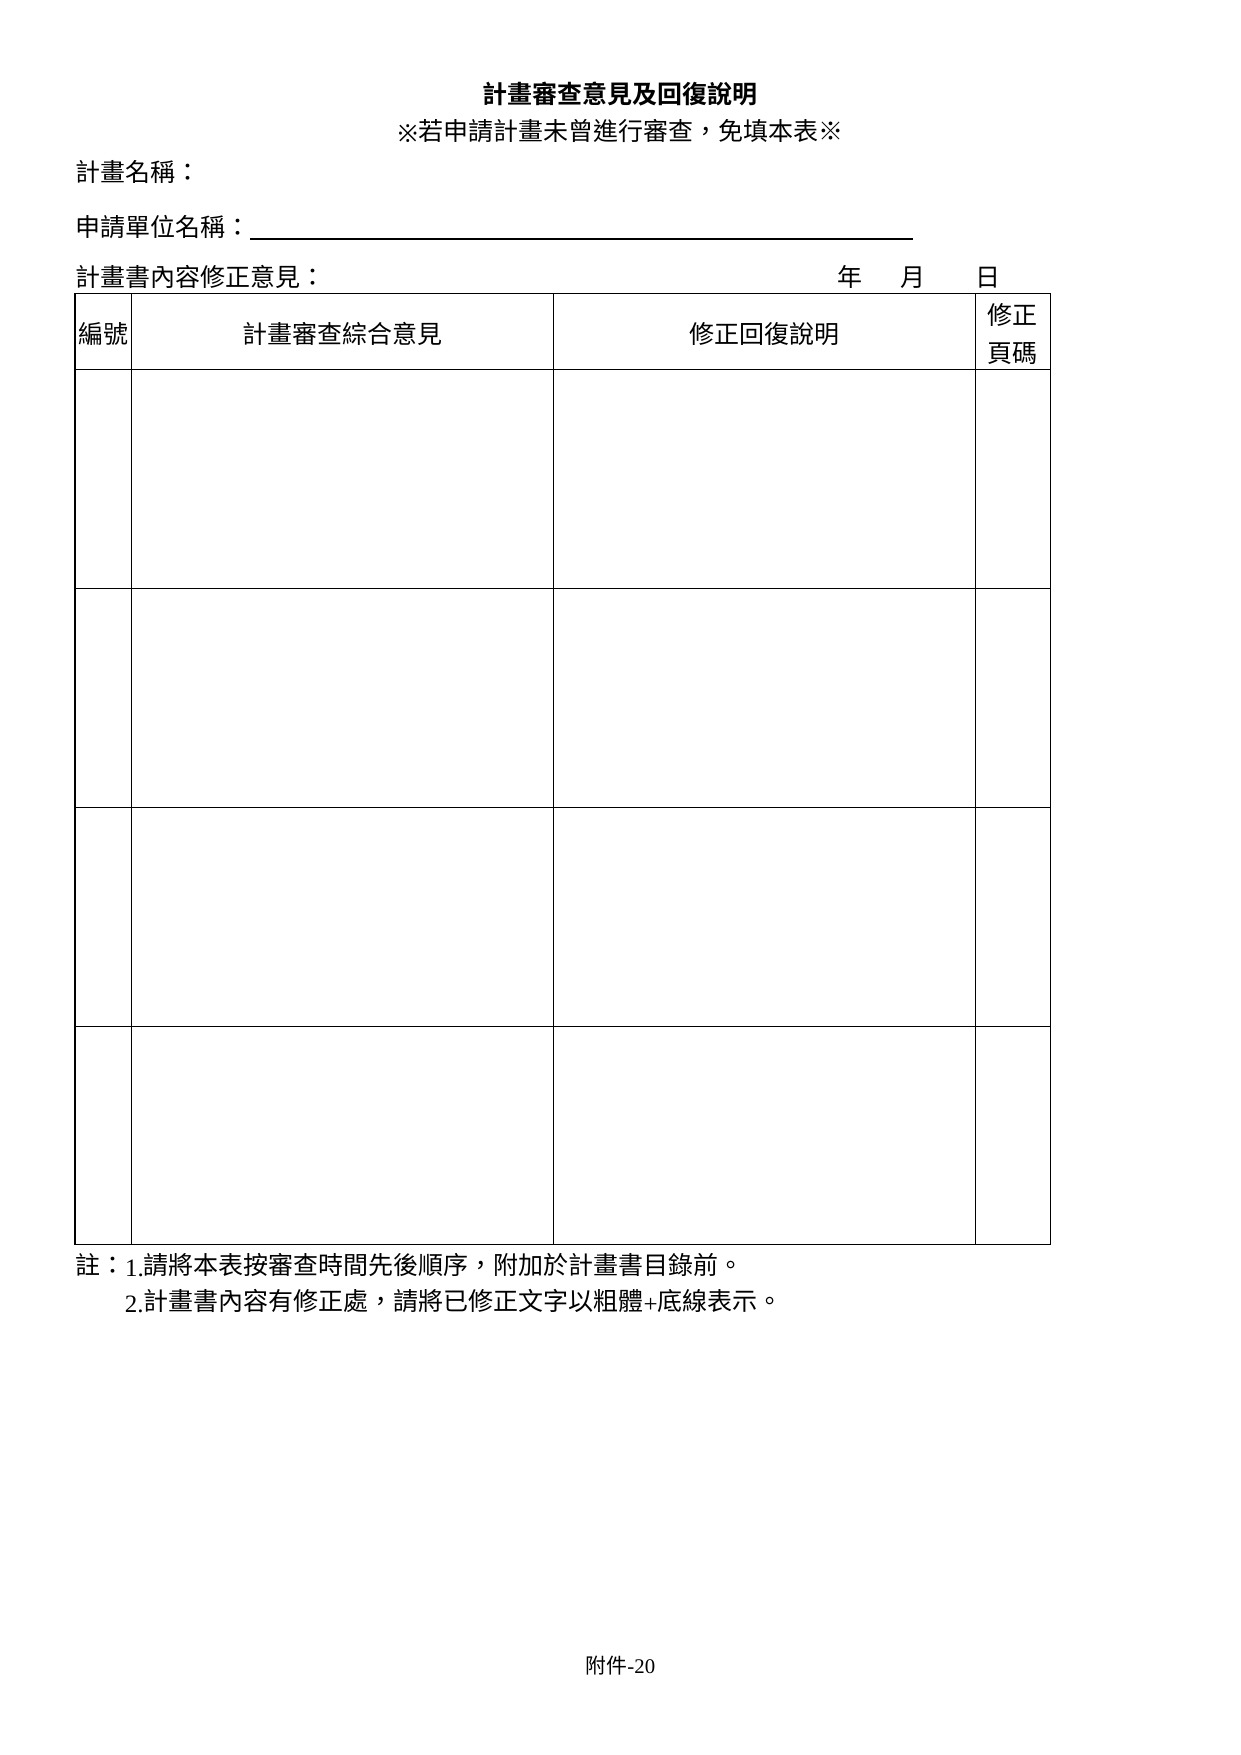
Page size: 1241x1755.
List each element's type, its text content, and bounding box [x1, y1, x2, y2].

text 註：1.請將本表按審查時間先後順序，附加於計畫書目錄前。 [75, 1245, 1165, 1282]
table_cell [76, 808, 131, 1026]
table_cell [554, 808, 975, 1026]
table_cell [976, 589, 1050, 807]
text 申請單位名稱： [75, 202, 1165, 243]
table_header 修正回復說明 [554, 294, 975, 369]
text 計畫書內容修正意見： 年 月 日 [75, 256, 1165, 293]
table_cell [554, 1027, 975, 1244]
text 計畫審查意見及回復說明 [75, 75, 1165, 111]
text 2.計畫書內容有修正處，請將已修正文字以粗體+底線表示。 [124, 1282, 1165, 1318]
table_header 計畫審查綜合意見 [132, 294, 553, 369]
table_cell [976, 370, 1050, 588]
text ※若申請計畫未曾進行審查，免填本表※ [75, 111, 1165, 147]
text 計畫名稱： [75, 147, 1165, 189]
table_cell [976, 1027, 1050, 1244]
table_cell [554, 589, 975, 807]
table_cell [132, 808, 553, 1026]
table_cell [976, 808, 1050, 1026]
table_cell [132, 1027, 553, 1244]
table_cell [132, 589, 553, 807]
table_cell [76, 370, 131, 588]
table_cell [554, 370, 975, 588]
table_header 修正 頁碼 [976, 294, 1050, 369]
table_cell [76, 1027, 131, 1244]
table_header 編號 [76, 294, 131, 369]
table_cell [132, 370, 553, 588]
table_cell [76, 589, 131, 807]
